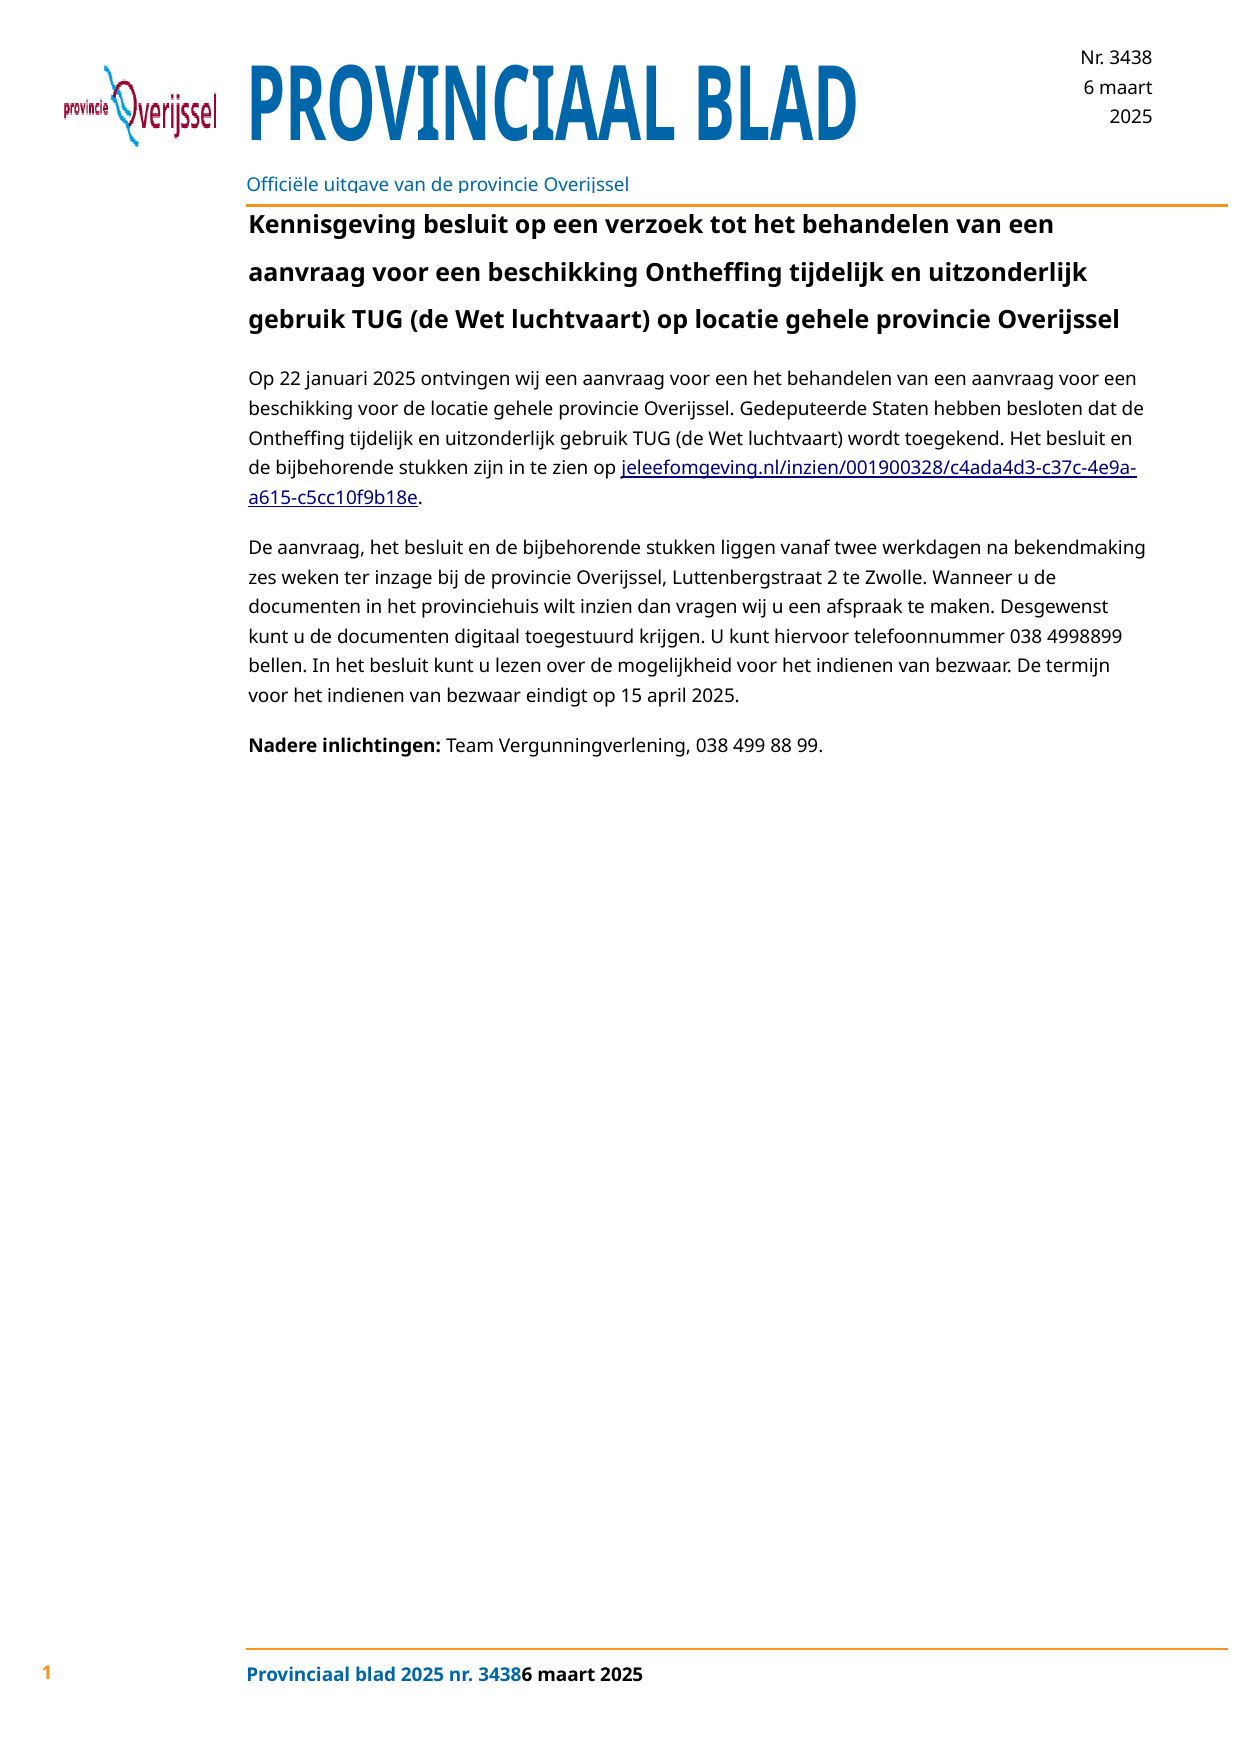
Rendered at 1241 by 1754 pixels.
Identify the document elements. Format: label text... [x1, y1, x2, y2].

text Op 22 januari 2025 ontvingen wij een aanvraag voor een het behandelen van een aanvraag voor een beschikking voor de locatie gehele provincie Overijssel. Gedeputeerde Staten hebben besloten dat de Ontheffing tijdelijk en uitzonderlijk gebruik TUG (de Wet luchtvaart) wordt toegekend. Het besluit en de bijbehorende stukken zijn in te zien op jeleefomgeving.nl/inzien/001900328/c4ada4d3-c37c-4e9a-a615-c5cc10f9b18e. [248, 366, 1152, 509]
text De aanvraag, het besluit en de bijbehorende stukken liggen vanaf twee werkdagen na bekendmaking zes weken ter inzage bij de provincie Overijssel, Luttenbergstraat 2 te Zwolle. Wanneer u de documenten in het provinciehuis wilt inzien dan vragen wij u een afspraak te maken. Desgewenst kunt u de documenten digitaal toegestuurd krijgen. U kunt hiervoor telefoonnummer 038 4998899 bellen. In het besluit kunt u lezen over de mogelijkheid voor het indienen van bezwaar. De termijn voor het indienen van bezwaar eindigt op 15 april 2025. [248, 534, 1152, 708]
text Kennisgeving besluit op een verzoek tot het behandelen van een aanvraag voor een beschikking Ontheffing tijdelijk en uitzonderlijk gebruik TUG (de Wet luchtvaart) op locatie gehele provincie Overijssel [248, 207, 1152, 336]
picture [41, 47, 231, 172]
text Nadere inlichtingen: Team Vergunningverlening, 038 499 88 99. [248, 733, 1152, 758]
